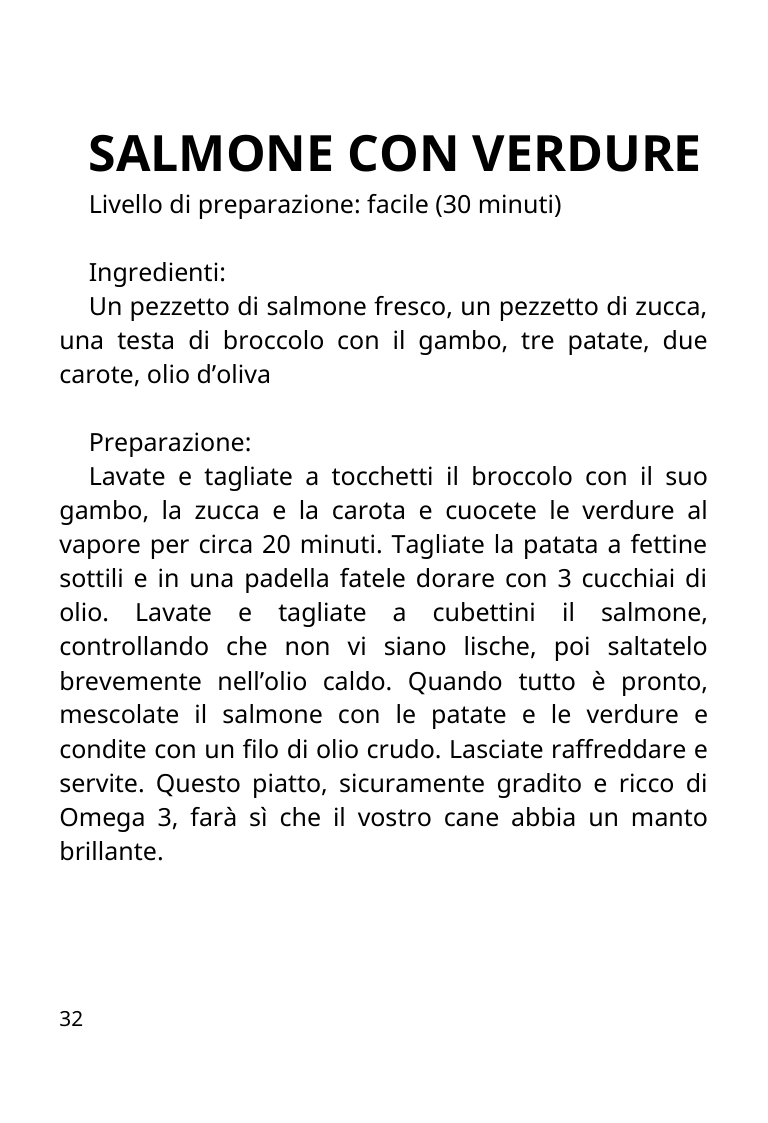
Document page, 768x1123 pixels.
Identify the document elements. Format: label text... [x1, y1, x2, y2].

text Ingredienti: [59, 254, 709, 288]
text Lavate e tagliate a tocchetti il broccolo con il suo gambo, la zucca e la carota e cuocete le verdure al vapore per circa 20 minuti. Tagliate la patata a fettine sottili e in una padella fatele dorare con 3 cucchiai di olio. Lavate e tagliate a cubettini il salmone, controllando che non vi siano lische, poi saltatelo brevemente nell’olio caldo. Quando tutto è pronto, mescolate il salmone con le patate e le verdure e condite con un filo di olio crudo. Lasciate raffreddare e servite. Questo piatto, sicuramente gradito e ricco di Omega 3, farà sì che il vostro cane abbia un manto brillante. [59, 459, 709, 867]
text Un pezzetto di salmone fresco, un pezzetto di zucca, una testa di broccolo con il gambo, tre patate, due carote, olio d’oliva [59, 288, 709, 391]
subtitle SALMONE CON VERDURE [59, 118, 709, 186]
text Preparazione: [59, 425, 709, 459]
text Livello di preparazione: facile (30 minuti) [59, 186, 709, 220]
